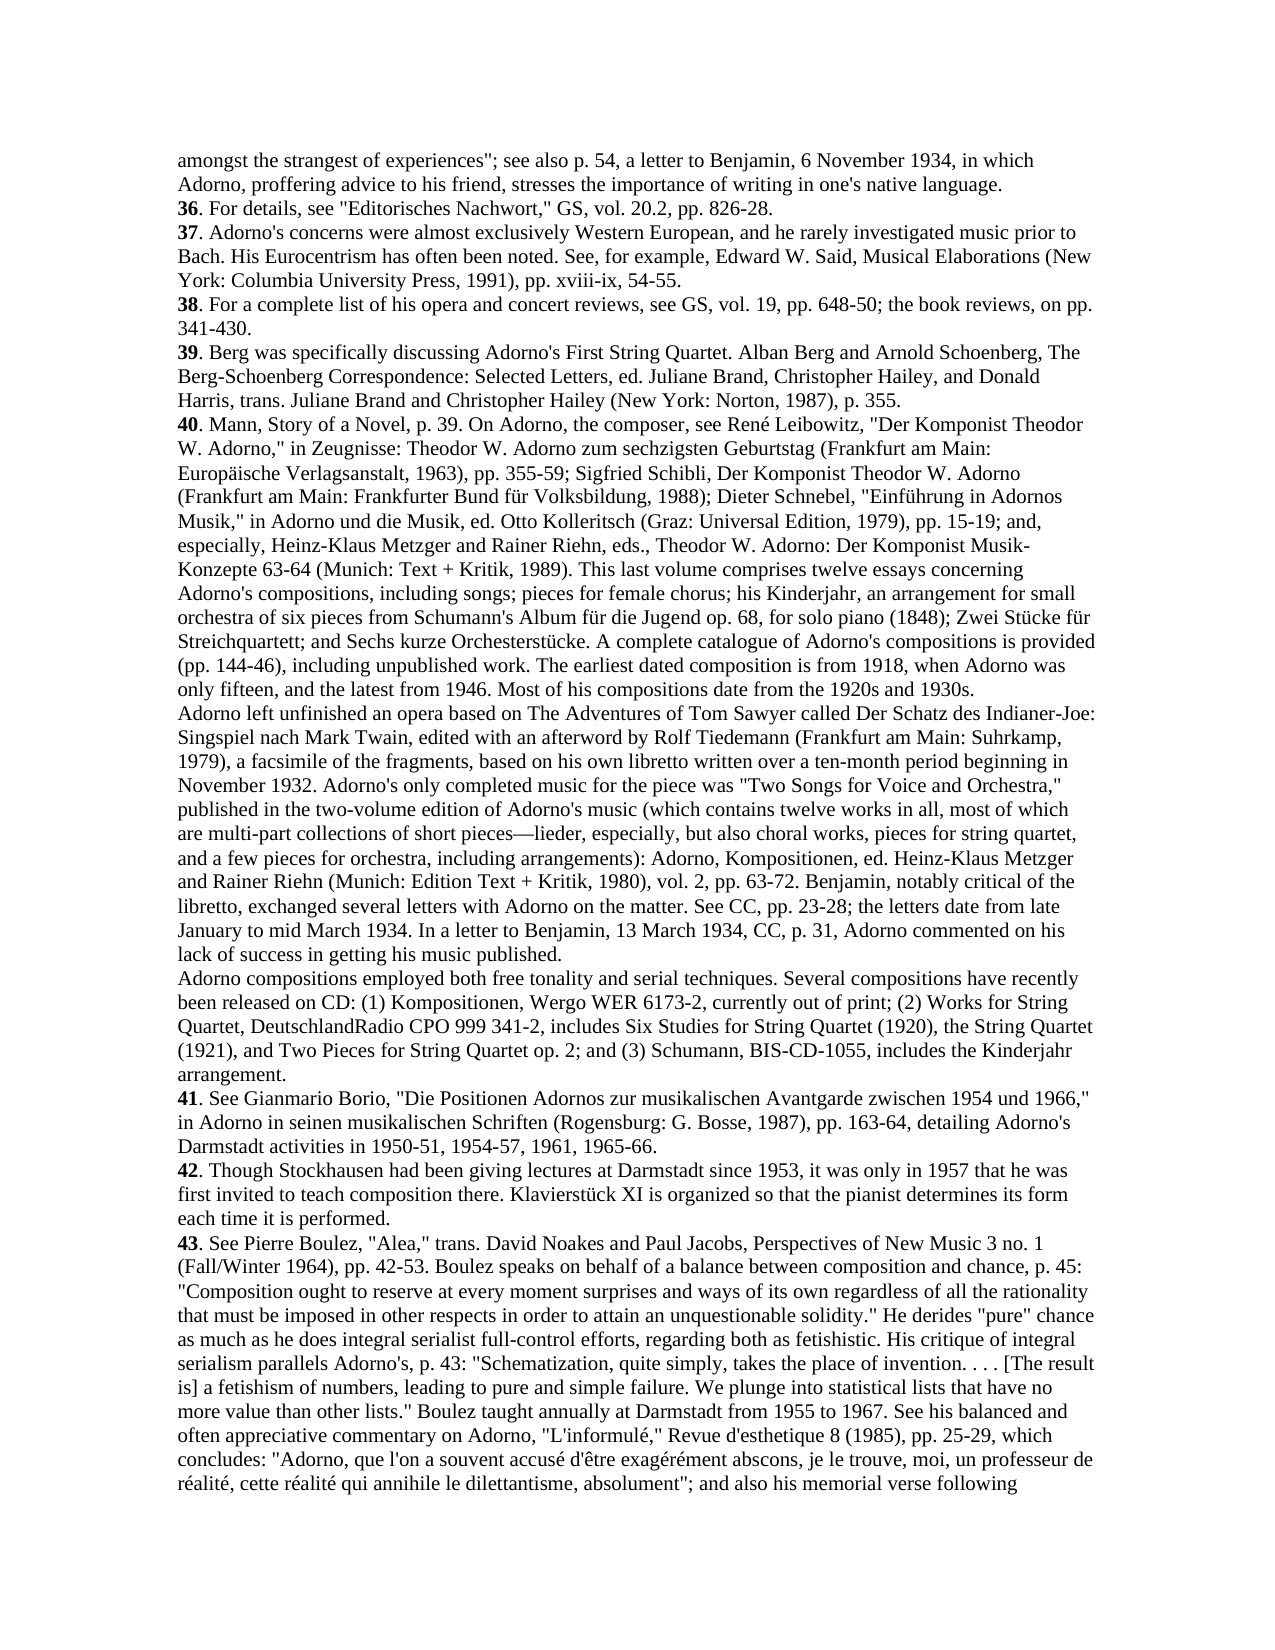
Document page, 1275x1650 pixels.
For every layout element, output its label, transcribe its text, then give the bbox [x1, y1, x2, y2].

text 37. Adorno's concerns were almost exclusively Western European, and he rarely investigated music prior to Bach. His Eurocentrism has often been noted. See, for example, Edward W. Said, Musical Elaborations (New York: Columbia University Press, 1991), pp. xviii-ix, 54-55. [177, 220, 1098, 292]
text Adorno compositions employed both free tonality and serial techniques. Several compositions have recently been released on CD: (1) Kompositionen, Wergo WER 6173-2, currently out of print; (2) Works for String Quartet, DeutschlandRadio CPO 999 341-2, includes Six Studies for String Quartet (1920), the String Quartet (1921), and Two Pieces for String Quartet op. 2; and (3) Schumann, BIS-CD-1055, includes the Kinderjahr arrangement. [177, 966, 1098, 1086]
text 36. For details, see "Editorisches Nachwort," GS, vol. 20.2, pp. 826-28. [177, 196, 1098, 220]
text Adorno left unfinished an opera based on The Adventures of Tom Sawyer called Der Schatz des Indianer-Joe: Singspiel nach Mark Twain, edited with an afterword by Rolf Tiedemann (Frankfurt am Main: Suhrkamp, 1979), a facsimile of the fragments, based on his own libretto written over a ten-month period beginning in November 1932. Adorno's only completed music for the piece was "Two Songs for Voice and Orchestra," published in the two-volume edition of Adorno's music (which contains twelve works in all, most of which are multi-part collections of short pieces—lieder, especially, but also choral works, pieces for string quartet, and a few pieces for orchestra, including arrangements): Adorno, Kompositionen, ed. Heinz-Klaus Metzger and Rainer Riehn (Munich: Edition Text + Kritik, 1980), vol. 2, pp. 63-72. Benjamin, notably critical of the libretto, exchanged several letters with Adorno on the matter. See CC, pp. 23-28; the letters date from late January to mid March 1934. In a letter to Benjamin, 13 March 1934, CC, p. 31, Adorno commented on his lack of success in getting his music published. [177, 701, 1098, 966]
text 39. Berg was specifically discussing Adorno's First String Quartet. Alban Berg and Arnold Schoenberg, The Berg-Schoenberg Correspondence: Selected Letters, ed. Juliane Brand, Christopher Hailey, and Donald Harris, trans. Juliane Brand and Christopher Hailey (New York: Norton, 1987), p. 355. [177, 340, 1098, 412]
text 40. Mann, Story of a Novel, p. 39. On Adorno, the composer, see René Leibowitz, "Der Komponist Theodor W. Adorno," in Zeugnisse: Theodor W. Adorno zum sechzigsten Geburtstag (Frankfurt am Main: Europäische Verlagsanstalt, 1963), pp. 355-59; Sigfried Schibli, Der Komponist Theodor W. Adorno (Frankfurt am Main: Frankfurter Bund für Volksbildung, 1988); Dieter Schnebel, "Einführung in Adornos Musik," in Adorno und die Musik, ed. Otto Kolleritsch (Graz: Universal Edition, 1979), pp. 15-19; and, especially, Heinz-Klaus Metzger and Rainer Riehn, eds., Theodor W. Adorno: Der Komponist Musik-Konzepte 63-64 (Munich: Text + Kritik, 1989). This last volume comprises twelve essays concerning Adorno's compositions, including songs; pieces for female chorus; his Kinderjahr, an arrangement for small orchestra of six pieces from Schumann's Album für die Jugend op. 68, for solo piano (1848); Zwei Stücke für Streichquartett; and Sechs kurze Orchesterstücke. A complete catalogue of Adorno's compositions is provided (pp. 144-46), including unpublished work. The earliest dated composition is from 1918, when Adorno was only fifteen, and the latest from 1946. Most of his compositions date from the 1920s and 1930s. [177, 412, 1098, 701]
text 38. For a complete list of his opera and concert reviews, see GS, vol. 19, pp. 648-50; the book reviews, on pp. 341-430. [177, 292, 1098, 340]
text 41. See Gianmario Borio, "Die Positionen Adornos zur musikalischen Avantgarde zwischen 1954 und 1966," in Adorno in seinen musikalischen Schriften (Rogensburg: G. Bosse, 1987), pp. 163-64, detailing Adorno's Darmstadt activities in 1950-51, 1954-57, 1961, 1965-66. [177, 1086, 1098, 1158]
text 43. See Pierre Boulez, "Alea," trans. David Noakes and Paul Jacobs, Perspectives of New Music 3 no. 1 (Fall/Winter 1964), pp. 42-53. Boulez speaks on behalf of a balance between composition and chance, p. 45: "Composition ought to reserve at every moment surprises and ways of its own regardless of all the rationality that must be imposed in other respects in order to attain an unquestionable solidity." He derides "pure" chance as much as he does integral serialist full-control efforts, regarding both as fetishistic. His critique of integral serialism parallels Adorno's, p. 43: "Schematization, quite simply, takes the place of invention. . . . [The result is] a fetishism of numbers, leading to pure and simple failure. We plunge into statistical lists that have no more value than other lists." Boulez taught annually at Darmstadt from 1955 to 1967. See his balanced and often appreciative commentary on Adorno, "L'informulé," Revue d'esthetique 8 (1985), pp. 25-29, which concludes: "Adorno, que l'on a souvent accusé d'être exagérément abscons, je le trouve, moi, un professeur de réalité, cette réalité qui annihile le dilettantisme, absolument"; and also his memorial verse following [177, 1230, 1098, 1495]
text amongst the strangest of experiences"; see also p. 54, a letter to Benjamin, 6 November 1934, in which Adorno, proffering advice to his friend, stresses the importance of writing in one's native language. [177, 148, 1098, 196]
text 42. Though Stockhausen had been giving lectures at Darmstadt since 1953, it was only in 1957 that he was first invited to teach composition there. Klavierstück XI is organized so that the pianist determines its form each time it is performed. [177, 1158, 1098, 1230]
